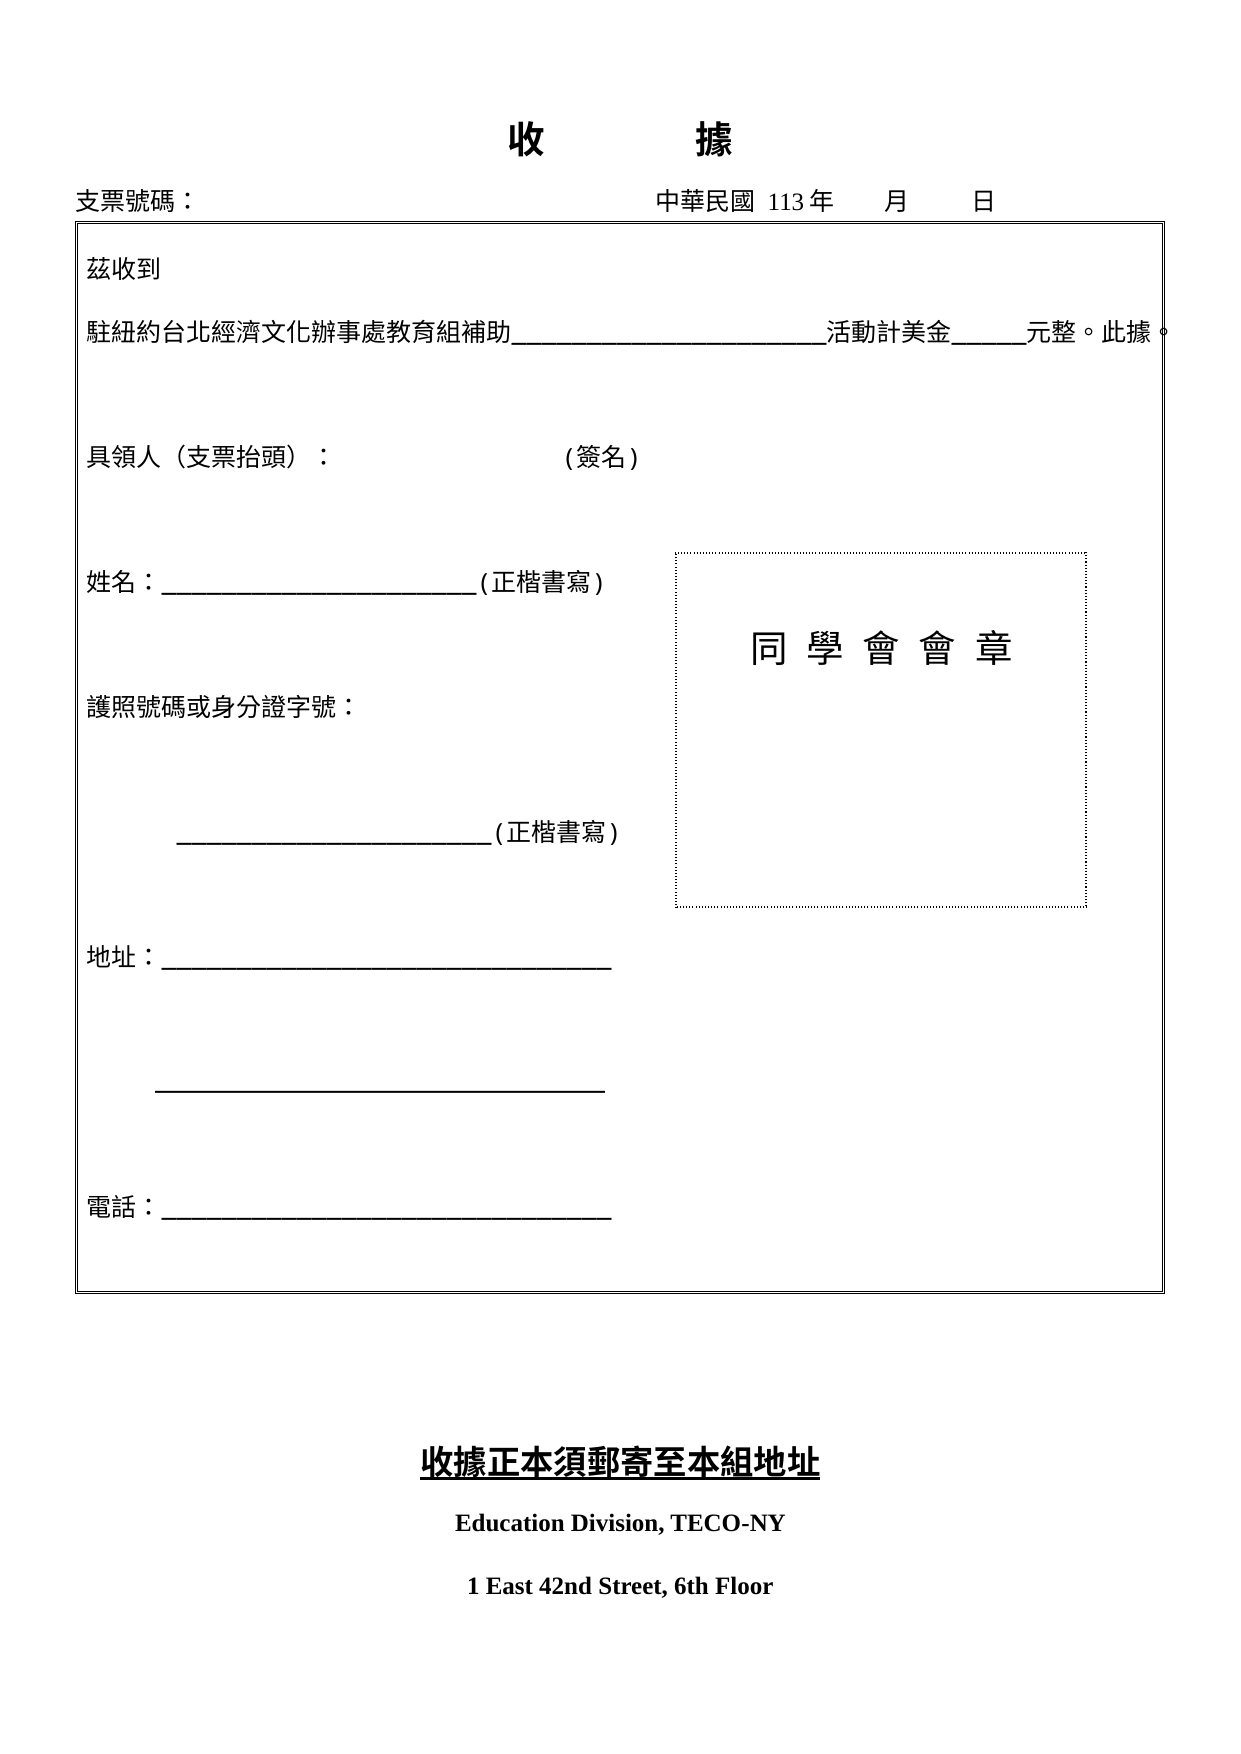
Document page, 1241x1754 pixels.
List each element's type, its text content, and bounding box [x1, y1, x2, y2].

text [1087, 783, 1162, 851]
text Education Division, TECO-NY [75, 1481, 1165, 1544]
text 具領人（支票抬頭）： (簽名) [78, 408, 1162, 476]
text 同 學 會 會 章 [692, 619, 1070, 673]
text 茲收到 [78, 224, 1162, 283]
text 收據正本須郵寄至本組地址 [75, 1419, 1165, 1481]
text 支票號碼： 中華民國 113年 月 日 [75, 158, 1165, 221]
text ______________________________ [78, 1033, 1162, 1101]
text 1 East 42nd Street, 6th Floor [75, 1544, 1165, 1606]
text 駐紐約台北經濟文化辦事處教育組補助_____________________活動計美金_____元整。此據。 [78, 283, 1162, 351]
text _____________________(正楷書寫) [78, 783, 675, 851]
text 護照號碼或身分證字號： [78, 658, 675, 726]
text [1087, 658, 1162, 726]
text 收 據 [75, 96, 1165, 158]
text 電話：______________________________ [78, 1158, 1162, 1226]
text 姓名：_____________________(正楷書寫) [78, 533, 1162, 908]
text 地址：______________________________ [78, 908, 1162, 976]
